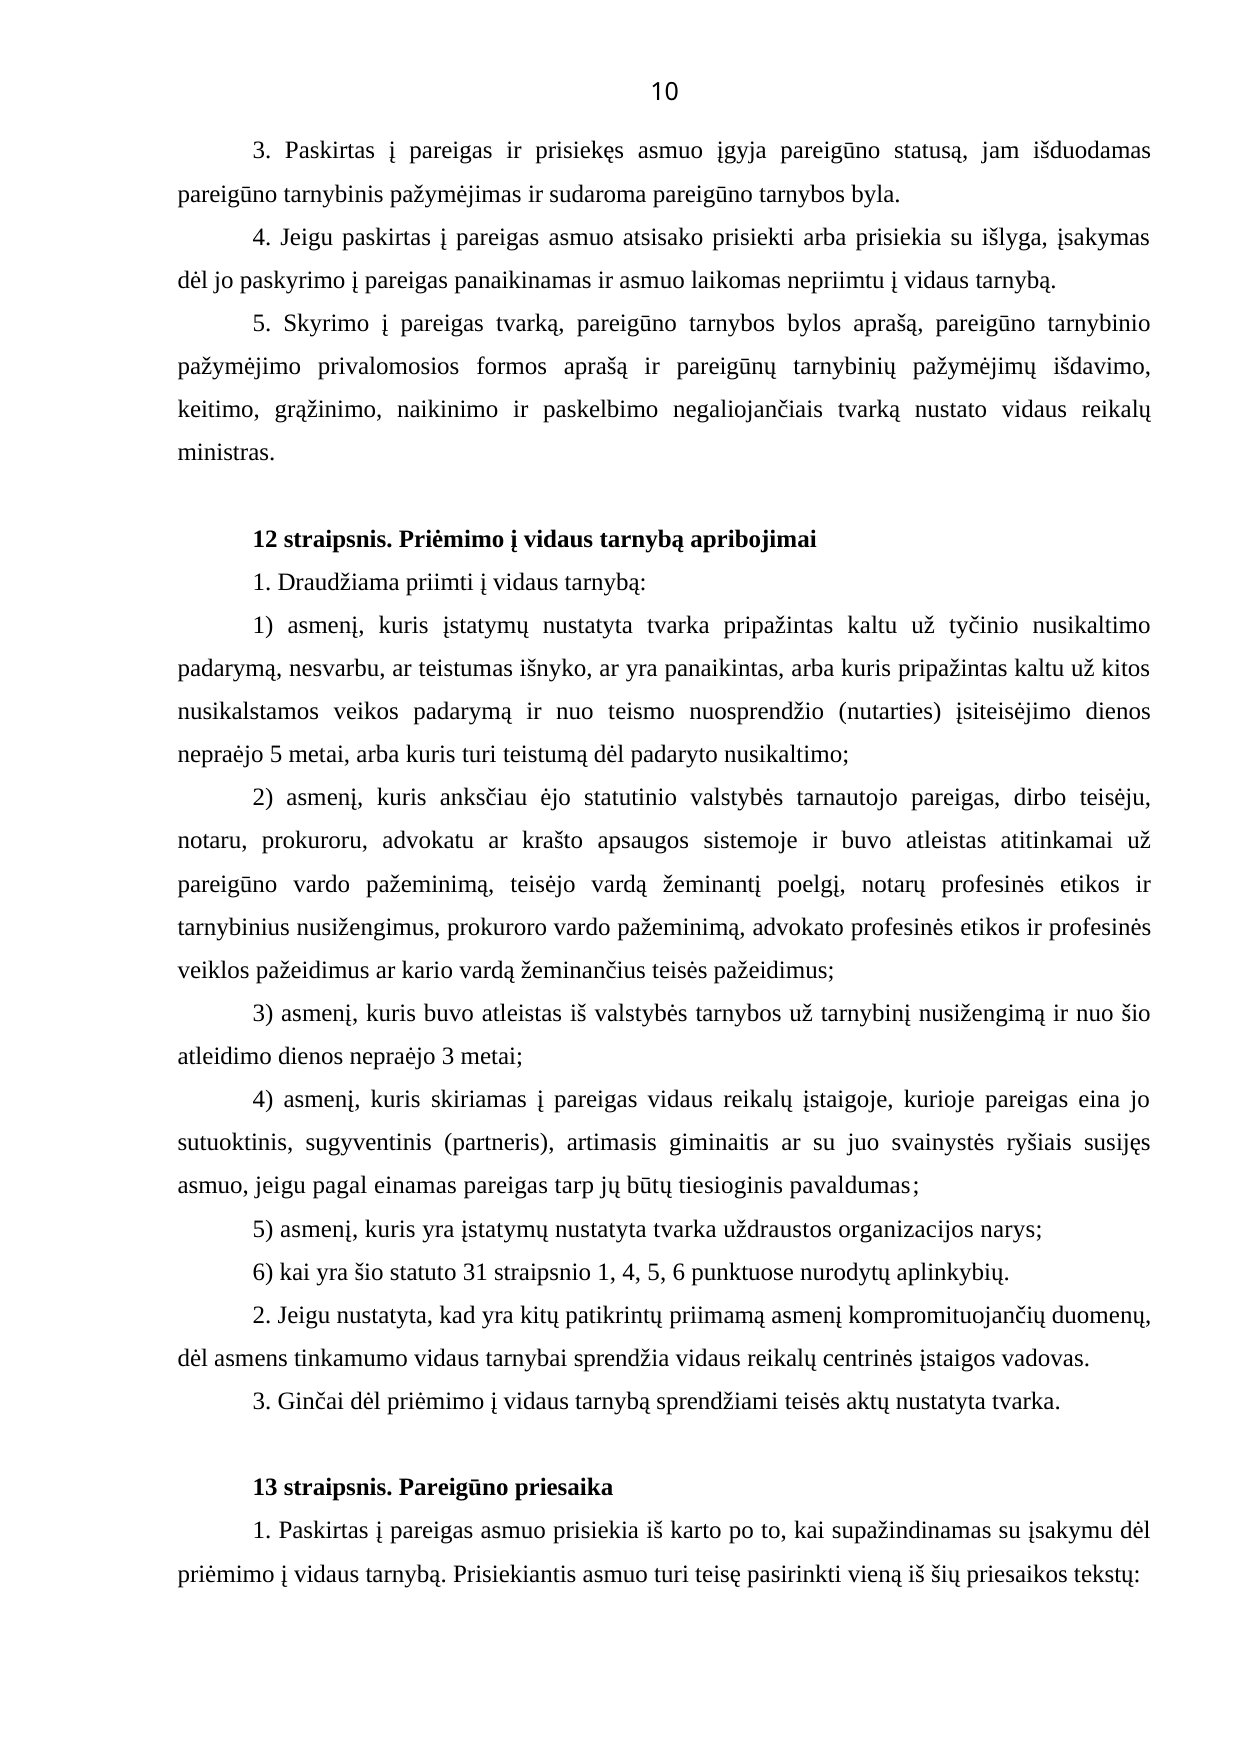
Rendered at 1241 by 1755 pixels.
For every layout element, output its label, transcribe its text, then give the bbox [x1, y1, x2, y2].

text 13 straipsnis. Pareigūno priesaika [177, 1472, 1152, 1501]
text 3. Paskirtas į pareigas ir prisiekęs asmuo įgyja pareigūno statusą, jam išduodamas pareigūno tarnybinis pažymėjimas ir sudaroma pareigūno tarnybos byla. [177, 136, 1152, 207]
text 1. Paskirtas į pareigas asmuo prisiekia iš karto po to, kai supažindinamas su įsakymu dėl priėmimo į vidaus tarnybą. Prisiekiantis asmuo turi teisę pasirinkti vieną iš šių priesaikos tekstų: [177, 1516, 1152, 1587]
text 6) kai yra šio statuto 31 straipsnio 1, 4, 5, 6 punktuose nurodytų aplinkybių. [177, 1257, 1152, 1286]
text 1. Draudžiama priimti į vidaus tarnybą: [177, 567, 1152, 596]
text 4. Jeigu paskirtas į pareigas asmuo atsisako prisiekti arba prisiekia su išlyga, įsakymas dėl jo paskyrimo į pareigas panaikinamas ir asmuo laikomas nepriimtu į vidaus tarnybą. [177, 222, 1152, 294]
text 12 straipsnis. Priėmimo į vidaus tarnybą apribojimai [177, 524, 1152, 552]
text 5) asmenį, kuris yra įstatymų nustatyta tvarka uždraustos organizacijos narys; [177, 1214, 1152, 1242]
text 2. Jeigu nustatyta, kad yra kitų patikrintų priimamą asmenį kompromituojančių duomenų, dėl asmens tinkamumo vidaus tarnybai sprendžia vidaus reikalų centrinės įstaigos vadovas. [177, 1300, 1152, 1372]
text 3) asmenį, kuris buvo atleistas iš valstybės tarnybos už tarnybinį nusižengimą ir nuo šio atleidimo dienos nepraėjo 3 metai; [177, 998, 1152, 1070]
text 5. Skyrimo į pareigas tvarką, pareigūno tarnybos bylos aprašą, pareigūno tarnybinio pažymėjimo privalomosios formos aprašą ir pareigūnų tarnybinių pažymėjimų išdavimo, keitimo, grąžinimo, naikinimo ir paskelbimo negaliojančiais tvarką nustato vidaus reikalų ministras. [177, 308, 1152, 466]
text 2) asmenį, kuris anksčiau ėjo statutinio valstybės tarnautojo pareigas, dirbo teisėju, notaru, prokuroru, advokatu ar krašto apsaugos sistemoje ir buvo atleistas atitinkamai už pareigūno vardo pažeminimą, teisėjo vardą žeminantį poelgį, notarų profesinės etikos ir tarnybinius nusižengimus, prokuroro vardo pažeminimą, advokato profesinės etikos ir profesinės veiklos pažeidimus ar kario vardą žeminančius teisės pažeidimus; [177, 782, 1152, 984]
text 4) asmenį, kuris skiriamas į pareigas vidaus reikalų įstaigoje, kurioje pareigas eina jo sutuoktinis, sugyventinis (partneris), artimasis giminaitis ar su juo svainystės ryšiais susijęs asmuo, jeigu pagal einamas pareigas tarp jų būtų tiesioginis pavaldumas; [177, 1084, 1152, 1199]
text 1) asmenį, kuris įstatymų nustatyta tvarka pripažintas kaltu už tyčinio nusikaltimo padarymą, nesvarbu, ar teistumas išnyko, ar yra panaikintas, arba kuris pripažintas kaltu už kitos nusikalstamos veikos padarymą ir nuo teismo nuosprendžio (nutarties) įsiteisėjimo dienos nepraėjo 5 metai, arba kuris turi teistumą dėl padaryto nusikaltimo; [177, 610, 1152, 768]
text 3. Ginčai dėl priėmimo į vidaus tarnybą sprendžiami teisės aktų nustatyta tvarka. [177, 1386, 1152, 1415]
